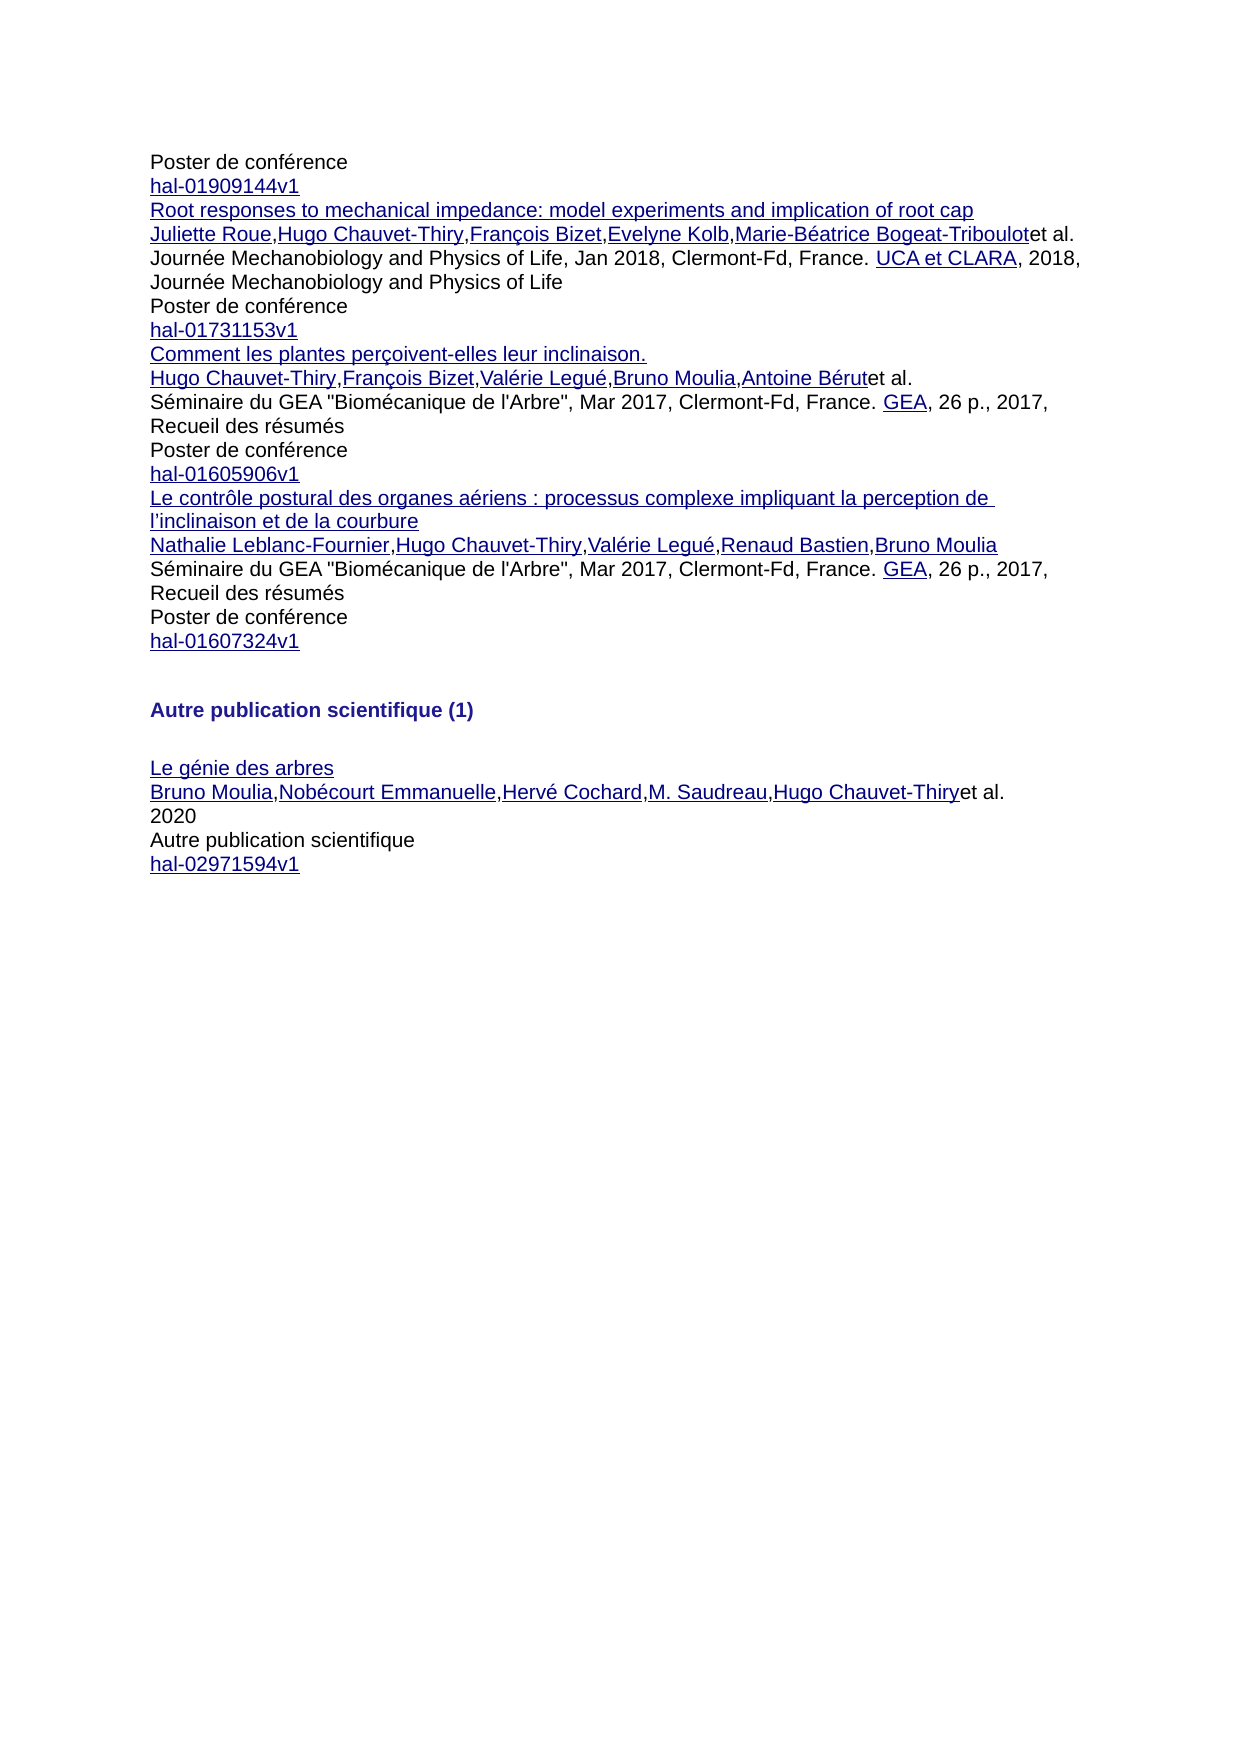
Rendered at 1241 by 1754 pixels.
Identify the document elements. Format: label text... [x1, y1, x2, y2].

table_cell Root responses to mechanical impedance: model experiments and implication of root cap Juliette Roue,Hugo Chauvet-Thiry,François Bizet,Evelyne Kolb,Marie-Béatrice Bogeat-Triboulotet al. Journée Mechanobiology and Physics of Life, Jan 2018, Clermont-Fd, France. UCA et CLARA, 2018, Journée Mechanobiology and Physics of Life Poster de conférence hal-01731153v1 [150, 198, 1090, 342]
table_header Le génie des arbres Bruno Moulia,Nobécourt Emmanuelle,Hervé Cochard,M. Saudreau,Hugo Chauvet-Thiryet al. 2020 Autre publication scientifique hal-02971594v1 [150, 756, 1090, 876]
table_cell Le contrôle postural des organes aériens : processus complexe impliquant la perception de l’inclinaison et de la courbure Nathalie Leblanc-Fournier,Hugo Chauvet-Thiry,Valérie Legué,Renaud Bastien,Bruno Moulia Séminaire du GEA "Biomécanique de l'Arbre", Mar 2017, Clermont-Fd, France. GEA, 26 p., 2017, Recueil des résumés Poster de conférence hal-01607324v1 [150, 485, 1090, 653]
subtitle Autre publication scientifique (1) [150, 698, 1090, 722]
table_cell Comment les plantes perçoivent-elles leur inclinaison. Hugo Chauvet-Thiry,François Bizet,Valérie Legué,Bruno Moulia,Antoine Bérutet al. Séminaire du GEA "Biomécanique de l'Arbre", Mar 2017, Clermont-Fd, France. GEA, 26 p., 2017, Recueil des résumés Poster de conférence hal-01605906v1 [150, 342, 1090, 485]
table_cell Poster de conférence hal-01909144v1 [150, 150, 1090, 198]
